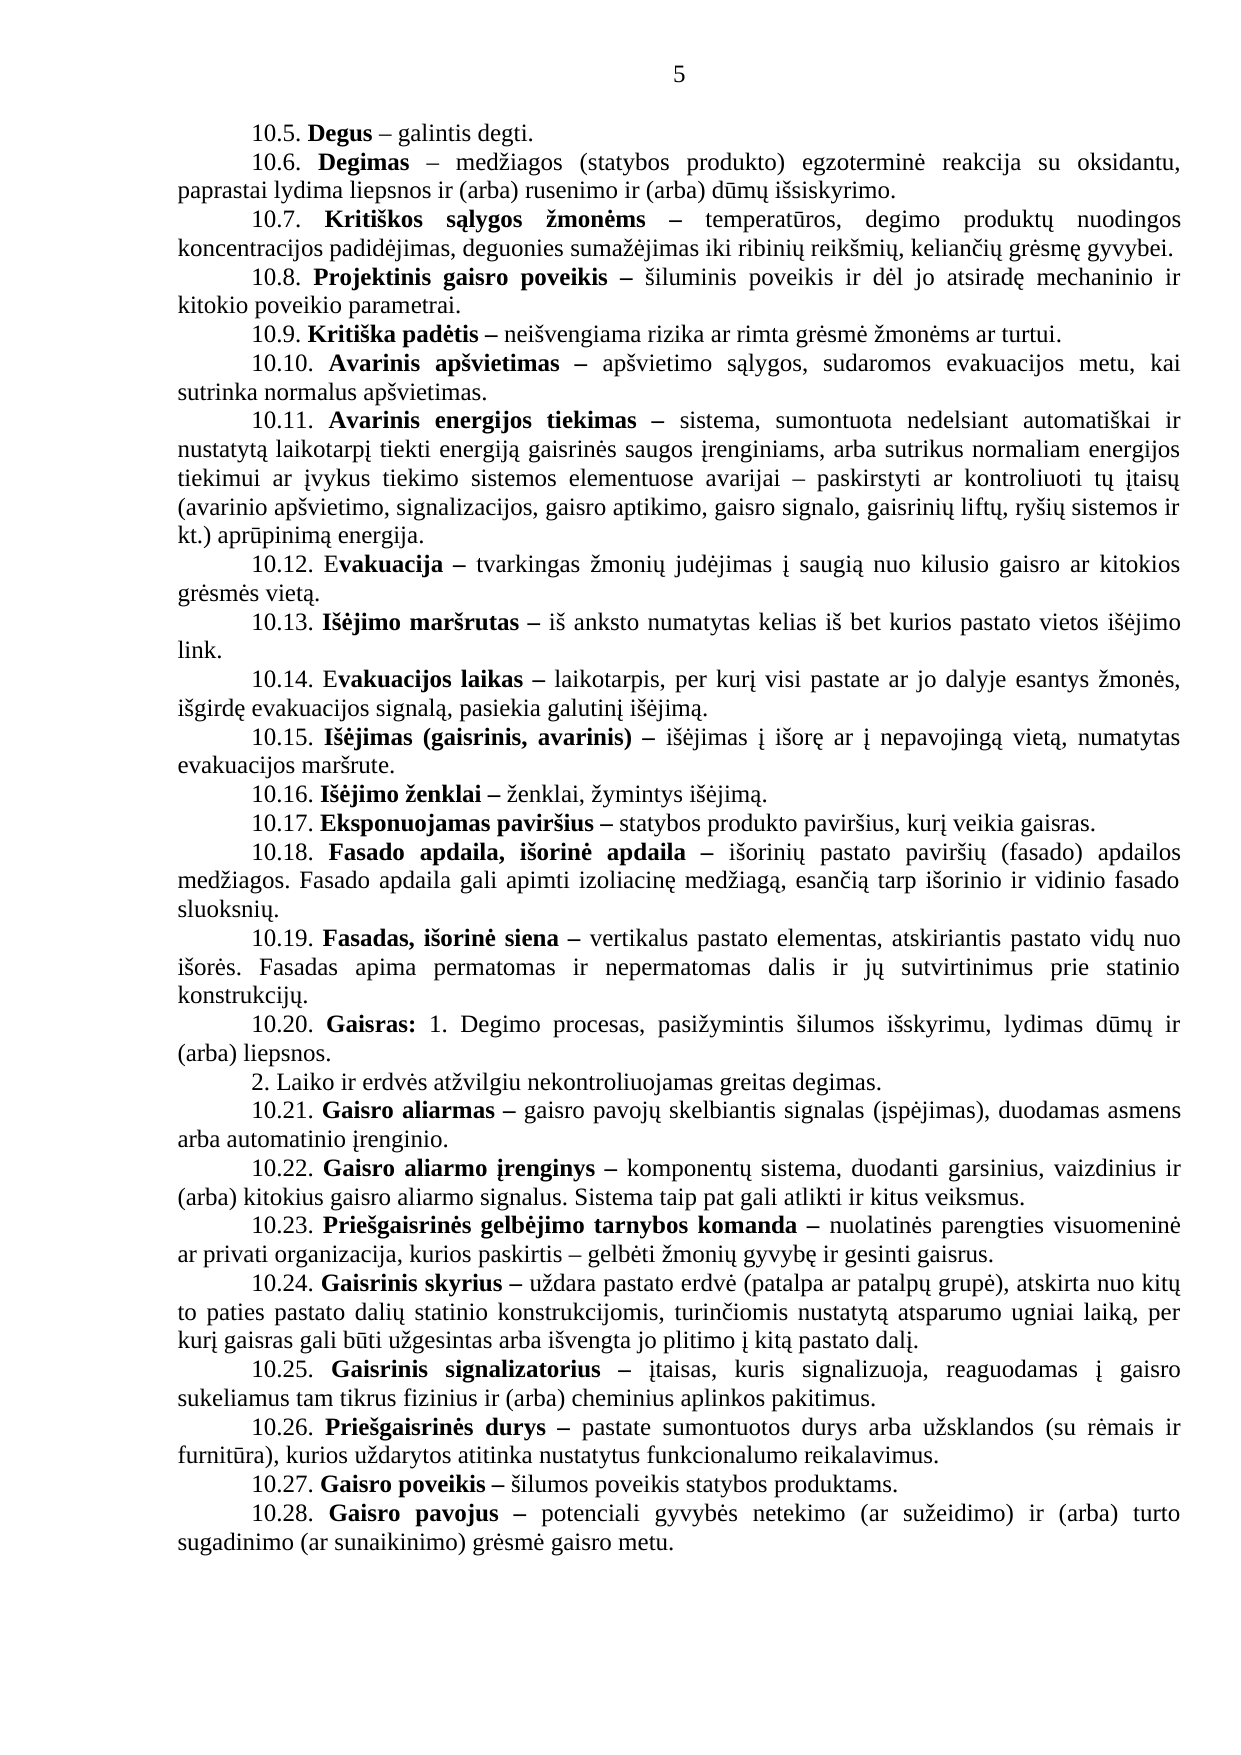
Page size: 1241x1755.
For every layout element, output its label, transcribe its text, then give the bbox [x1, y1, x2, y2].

text 10.7. Kritiškos sąlygos žmonėms – temperatūros, degimo produktų nuodingos koncentracijos padidėjimas, deguonies sumažėjimas iki ribinių reikšmių, keliančių grėsmę gyvybei. [177, 204, 1181, 262]
text 10.16. Išėjimo ženklai – ženklai, žymintys išėjimą. [177, 779, 1181, 808]
text 10.8. Projektinis gaisro poveikis – šiluminis poveikis ir dėl jo atsiradę mechaninio ir kitokio poveikio parametrai. [177, 262, 1181, 319]
text 10.28. Gaisro pavojus – potenciali gyvybės netekimo (ar sužeidimo) ir (arba) turto sugadinimo (ar sunaikinimo) grėsmė gaisro metu. [177, 1498, 1181, 1556]
text 10.14. Evakuacijos laikas – laikotarpis, per kurį visi pastate ar jo dalyje esantys žmonės, išgirdę evakuacijos signalą, pasiekia galutinį išėjimą. [177, 664, 1181, 722]
text 10.15. Išėjimas (gaisrinis, avarinis) – išėjimas į išorę ar į nepavojingą vietą, numatytas evakuacijos maršrute. [177, 722, 1181, 779]
text 10.12. Evakuacija – tvarkingas žmonių judėjimas į saugią nuo kilusio gaisro ar kitokios grėsmės vietą. [177, 549, 1181, 607]
text 10.18. Fasado apdaila, išorinė apdaila – išorinių pastato paviršių (fasado) apdailos medžiagos. Fasado apdaila gali apimti izoliacinę medžiagą, esančią tarp išorinio ir vidinio fasado sluoksnių. [177, 837, 1181, 923]
text 10.20. Gaisras: 1. Degimo procesas, pasižymintis šilumos išskyrimu, lydimas dūmų ir (arba) liepsnos. [177, 1009, 1181, 1067]
text 10.24. Gaisrinis skyrius – uždara pastato erdvė (patalpa ar patalpų grupė), atskirta nuo kitų to paties pastato dalių statinio konstrukcijomis, turinčiomis nustatytą atsparumo ugniai laiką, per kurį gaisras gali būti užgesintas arba išvengta jo plitimo į kitą pastato dalį. [177, 1268, 1181, 1354]
text 10.23. Priešgaisrinės gelbėjimo tarnybos komanda – nuolatinės parengties visuomeninė ar privati organizacija, kurios paskirtis – gelbėti žmonių gyvybę ir gesinti gaisrus. [177, 1211, 1181, 1268]
text 10.5. Degus – galintis degti. [177, 118, 1181, 147]
text 10.10. Avarinis apšvietimas – apšvietimo sąlygos, sudaromos evakuacijos metu, kai sutrinka normalus apšvietimas. [177, 348, 1181, 406]
text 10.9. Kritiška padėtis – neišvengiama rizika ar rimta grėsmė žmonėms ar turtui. [177, 319, 1181, 348]
text 10.21. Gaisro aliarmas – gaisro pavojų skelbiantis signalas (įspėjimas), duodamas asmens arba automatinio įrenginio. [177, 1096, 1181, 1153]
text 10.26. Priešgaisrinės durys – pastate sumontuotos durys arba užsklandos (su rėmais ir furnitūra), kurios uždarytos atitinka nustatytus funkcionalumo reikalavimus. [177, 1412, 1181, 1469]
text 10.25. Gaisrinis signalizatorius – įtaisas, kuris signalizuoja, reaguodamas į gaisro sukeliamus tam tikrus fizinius ir (arba) cheminius aplinkos pakitimus. [177, 1354, 1181, 1412]
text 10.17. Eksponuojamas paviršius – statybos produkto paviršius, kurį veikia gaisras. [177, 808, 1181, 837]
text 10.22. Gaisro aliarmo įrenginys – komponentų sistema, duodanti garsinius, vaizdinius ir (arba) kitokius gaisro aliarmo signalus. Sistema taip pat gali atlikti ir kitus veiksmus. [177, 1153, 1181, 1211]
text 2. Laiko ir erdvės atžvilgiu nekontroliuojamas greitas degimas. [177, 1067, 1181, 1096]
text 10.27. Gaisro poveikis – šilumos poveikis statybos produktams. [177, 1469, 1181, 1498]
text 10.13. Išėjimo maršrutas – iš anksto numatytas kelias iš bet kurios pastato vietos išėjimo link. [177, 607, 1181, 664]
text 10.6. Degimas – medžiagos (statybos produkto) egzoterminė reakcija su oksidantu, paprastai lydima liepsnos ir (arba) rusenimo ir (arba) dūmų išsiskyrimo. [177, 147, 1181, 204]
text 10.19. Fasadas, išorinė siena – vertikalus pastato elementas, atskiriantis pastato vidų nuo išorės. Fasadas apima permatomas ir nepermatomas dalis ir jų sutvirtinimus prie statinio konstrukcijų. [177, 923, 1181, 1009]
text 10.11. Avarinis energijos tiekimas – sistema, sumontuota nedelsiant automatiškai ir nustatytą laikotarpį tiekti energiją gaisrinės saugos įrenginiams, arba sutrikus normaliam energijos tiekimui ar įvykus tiekimo sistemos elementuose avarijai – paskirstyti ar kontroliuoti tų įtaisų (avarinio apšvietimo, signalizacijos, gaisro aptikimo, gaisro signalo, gaisrinių liftų, ryšių sistemos ir kt.) aprūpinimą energija. [177, 406, 1181, 549]
